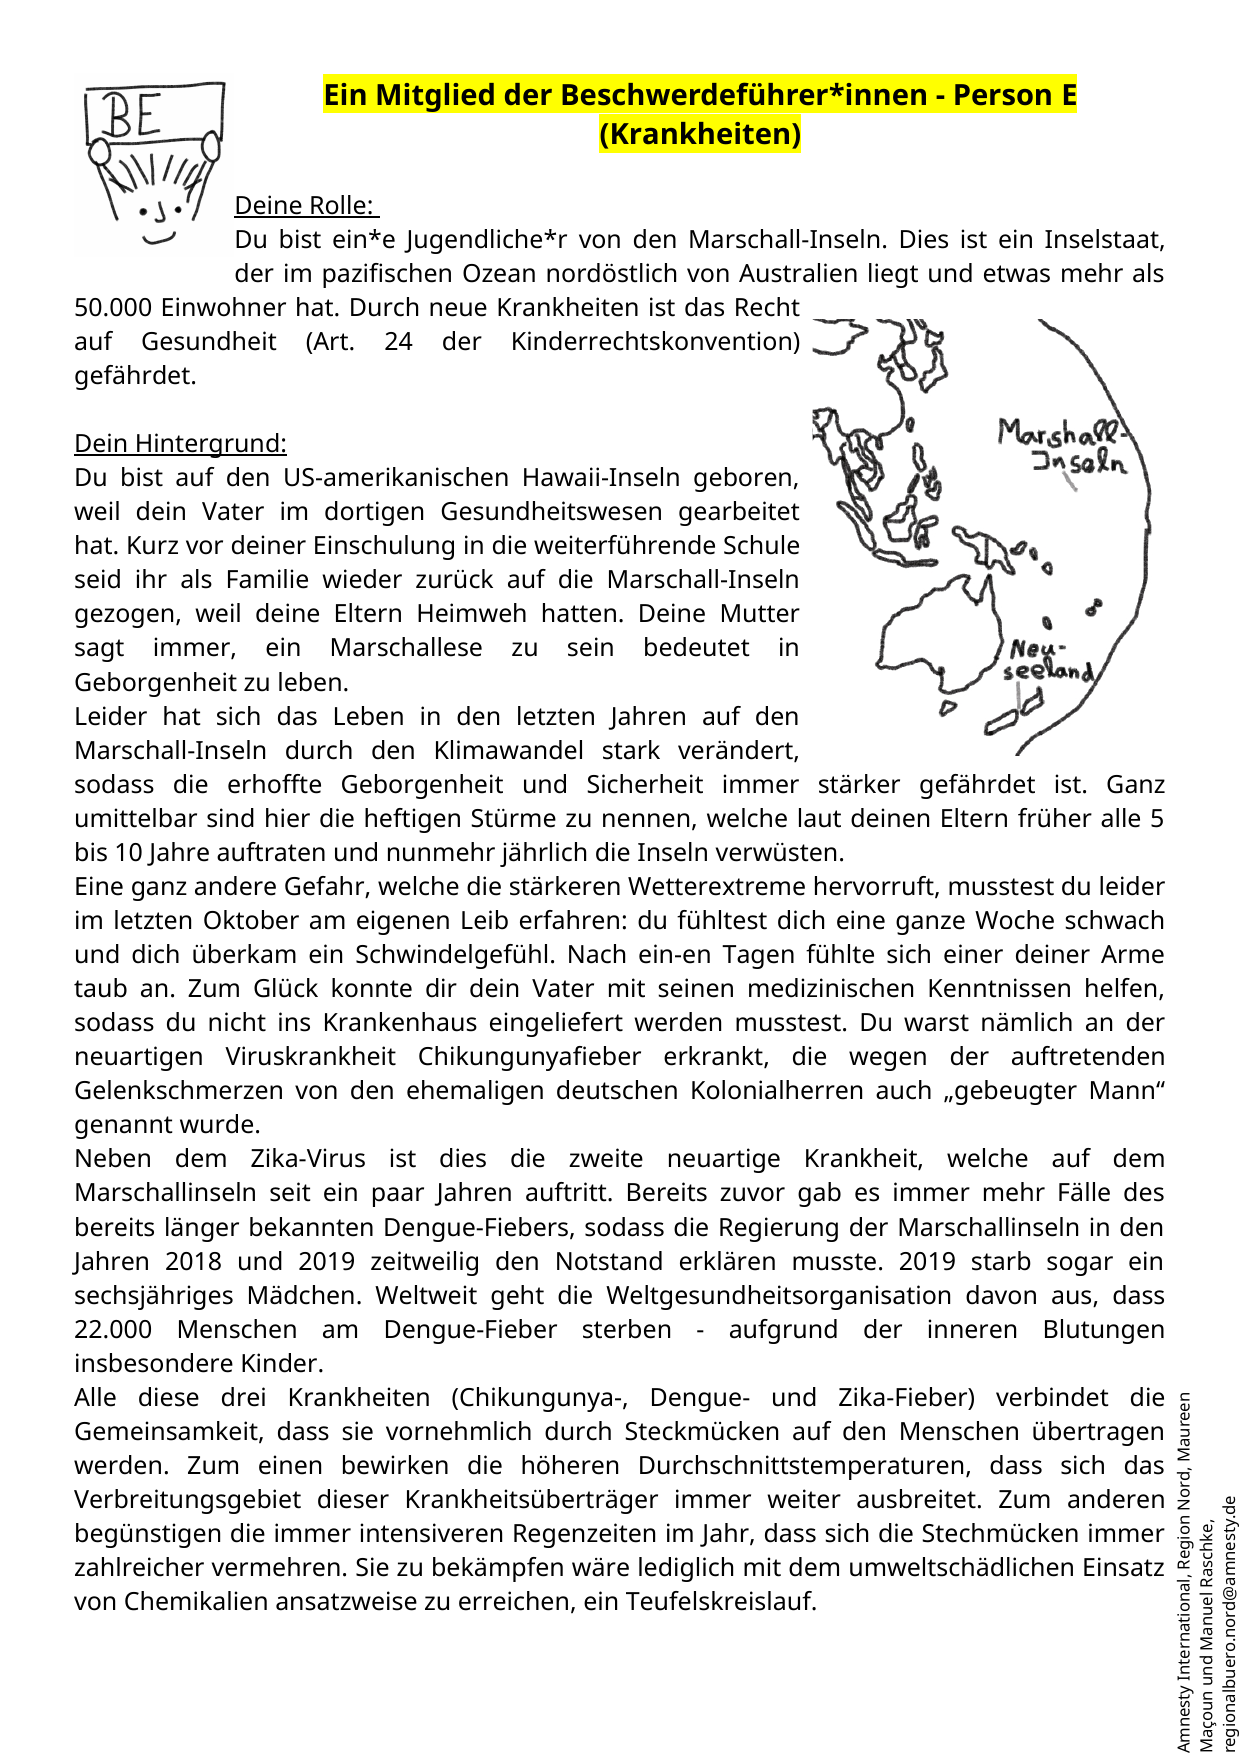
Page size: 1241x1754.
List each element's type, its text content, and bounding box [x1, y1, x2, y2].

text Eine ganz andere Gefahr, welche die stärkeren Wetterextreme hervorruft, musstest du leider im letzten Oktober am eigenen Leib erfahren: du fühltest dich eine ganze Woche schwach und dich überkam ein Schwindelgefühl. Nach ein-en Tagen fühlte sich einer deiner Arme taub an. Zum Glück konnte dir dein Vater mit seinen medizinischen Kenntnissen helfen, sodass du nicht ins Krankenhaus eingeliefert werden musstest. Du warst nämlich an der neuartigen Viruskrankheit Chikungunyafieber erkrankt, die wegen der auftretenden Gelenkschmerzen von den ehemaligen deutschen Kolonialherren auch „gebeugter Mann“ genannt wurde. [74, 868, 1166, 1141]
picture [812, 319, 1177, 756]
text Deine Rolle: [156, 187, 1166, 221]
text Du bist auf den US-amerikanischen Hawaii-Inseln geboren, weil dein Vater im dortigen Gesundheitswesen gearbeitet hat. Kurz vor deiner Einschulung in die weiterführende Schule seid ihr als Familie wieder zurück auf die Marschall-Inseln gezogen, weil deine Eltern Heimweh hatten. Deine Mutter sagt immer, ein Marschallese zu sein bedeutet in Geborgenheit zu leben. [74, 460, 812, 698]
text Leider hat sich das Leben in den letzten Jahren auf den Marschall-Inseln durch den Klimawandel stark verändert, sodass die erhoffte Geborgenheit und Sicherheit immer stärker gefährdet ist. Ganz umittelbar sind hier die heftigen Stürme zu nennen, welche laut deinen Eltern früher alle 5 bis 10 Jahre auftraten und nunmehr jährlich die Inseln verwüsten. [74, 698, 1166, 868]
text Dein Hintergrund: [74, 426, 812, 460]
text Du bist ein*e Jugendliche*r von den Marschall-Inseln. Dies ist ein Inselstaat, der im pazifischen Ozean nordöstlich von Australien liegt und etwas mehr als 50.000 Einwohner hat. Durch neue Krankheiten ist das Recht auf Gesundheit (Art. 24 der Kinderrechtskonvention) gefährdet. [74, 221, 1166, 392]
text Alle diese drei Krankheiten (Chikungunya-, Dengue- und Zika-Fieber) verbindet die Gemeinsamkeit, dass sie vornehmlich durch Steckmücken auf den Menschen übertragen werden. Zum einen bewirken die höheren Durchschnittstemperaturen, dass sich das Verbreitungsgebiet dieser Krankheitsüberträger immer weiter ausbreitet. Zum anderen begünstigen die immer intensiveren Regenzeiten im Jahr, dass sich die Stechmücken immer zahlreicher vermehren. Sie zu bekämpfen wäre lediglich mit dem umweltschädlichen Einsatz von Chemikalien ansatzweise zu erreichen, ein Teufelskreislauf. [74, 1379, 1166, 1618]
picture [100, 73, 156, 257]
text Ein Mitglied der Beschwerdeführer*innen - Person E (Krankheiten) [156, 74, 1166, 153]
text [74, 187, 100, 221]
text Neben dem Zika-Virus ist dies die zweite neuartige Krankheit, welche auf dem Marschallinseln seit ein paar Jahren auftritt. Bereits zuvor gab es immer mehr Fälle des bereits länger bekannten Dengue-Fiebers, sodass die Regierung der Marschallinseln in den Jahren 2018 und 2019 zeitweilig den Notstand erklären musste. 2019 starb sogar ein sechsjähriges Mädchen. Weltweit geht die Weltgesundheitsorganisation davon aus, dass 22.000 Menschen am Dengue-Fieber sterben - aufgrund der inneren Blutungen insbesondere Kinder. [74, 1141, 1166, 1379]
text [74, 74, 100, 153]
